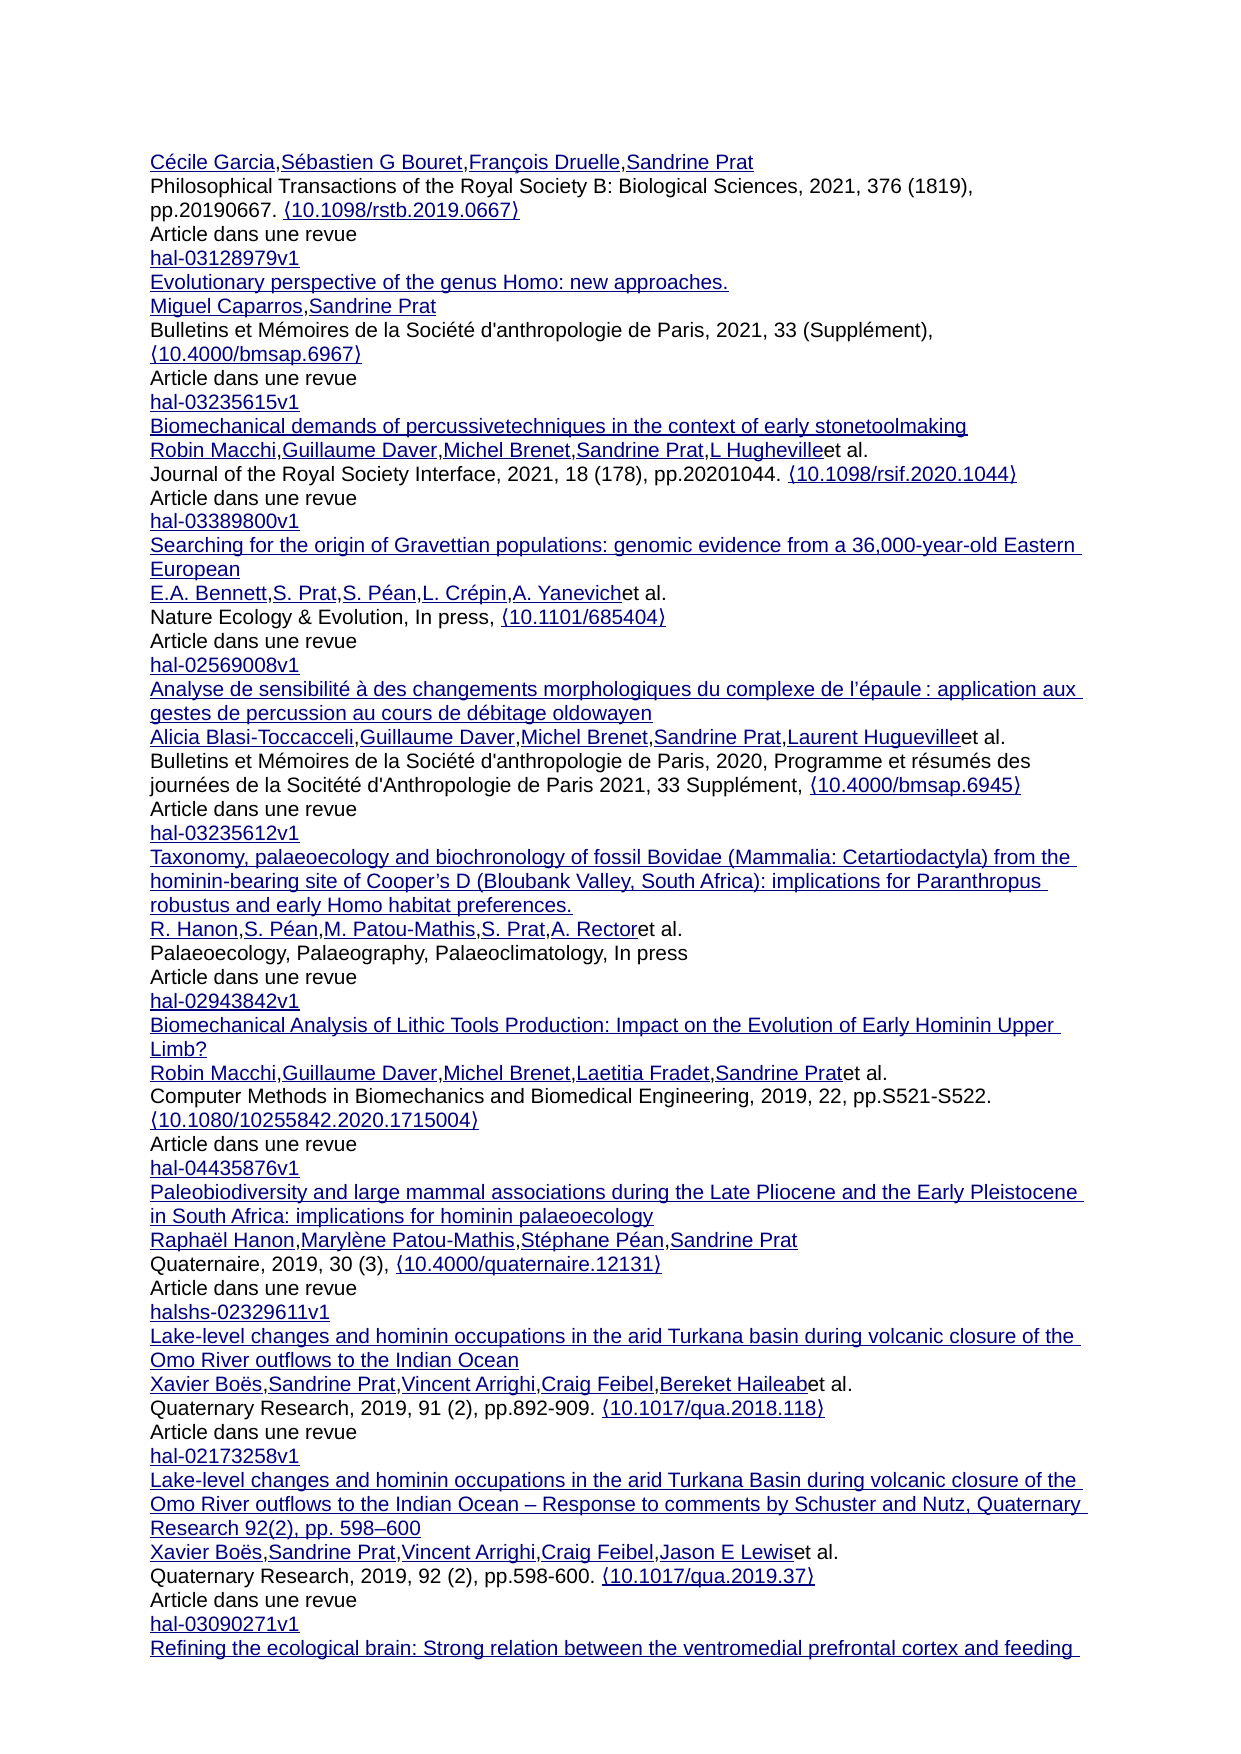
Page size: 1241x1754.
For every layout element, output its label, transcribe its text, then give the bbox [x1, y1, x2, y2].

table_cell Taxonomy, palaeoecology and biochronology of fossil Bovidae (Mammalia: Cetartiodactyla) from the hominin-bearing site of Cooper’s D (Bloubank Valley, South Africa): implications for Paranthropus robustus and early Homo habitat preferences. R. Hanon,S. Péan,M. Patou-Mathis,S. Prat,A. Rectoret al. Palaeoecology, Palaeography, Palaeoclimatology, In press Article dans une revue hal-02943842v1 [150, 845, 1090, 1012]
table_cell Lake-level changes and hominin occupations in the arid Turkana basin during volcanic closure of the Omo River outflows to the Indian Ocean Xavier Boës,Sandrine Prat,Vincent Arrighi,Craig Feibel,Bereket Haileabet al. Quaternary Research, 2019, 91 (2), pp.892-909. ⟨10.1017/qua.2018.118⟩ Article dans une revue hal-02173258v1 [150, 1324, 1090, 1468]
table_cell Refining the ecological brain: Strong relation between the ventromedial prefrontal cortex and feeding [150, 1635, 1090, 1659]
table_cell Cécile Garcia,Sébastien G Bouret,François Druelle,Sandrine Prat Philosophical Transactions of the Royal Society B: Biological Sciences, 2021, 376 (1819), pp.20190667. ⟨10.1098/rstb.2019.0667⟩ Article dans une revue hal-03128979v1 [150, 150, 1090, 270]
table_cell Analyse de sensibilité à des changements morphologiques du complexe de l’épaule : application aux gestes de percussion au cours de débitage oldowayen Alicia Blasi-Toccacceli,Guillaume Daver,Michel Brenet,Sandrine Prat,Laurent Huguevilleet al. Bulletins et Mémoires de la Société d'anthropologie de Paris, 2020, Programme et résumés des journées de la Socitété d'Anthropologie de Paris 2021, 33 Supplément, ⟨10.4000/bmsap.6945⟩ Article dans une revue hal-03235612v1 [150, 677, 1090, 845]
table_cell Paleobiodiversity and large mammal associations during the Late Pliocene and the Early Pleistocene in South Africa: implications for hominin palaeoecology Raphaël Hanon,Marylène Patou-Mathis,Stéphane Péan,Sandrine Prat Quaternaire, 2019, 30 (3), ⟨10.4000/quaternaire.12131⟩ Article dans une revue halshs-02329611v1 [150, 1180, 1090, 1324]
table_cell Searching for the origin of Gravettian populations: genomic evidence from a 36,000-year-old Eastern European E.A. Bennett,S. Prat,S. Péan,L. Crépin,A. Yanevichet al. Nature Ecology & Evolution, In press, ⟨10.1101/685404⟩ Article dans une revue hal-02569008v1 [150, 533, 1090, 677]
table_cell Biomechanical demands of percussivetechniques in the context of early stonetoolmaking Robin Macchi,Guillaume Daver,Michel Brenet,Sandrine Prat,L Hughevilleet al. Journal of the Royal Society Interface, 2021, 18 (178), pp.20201044. ⟨10.1098/rsif.2020.1044⟩ Article dans une revue hal-03389800v1 [150, 414, 1090, 533]
table_cell Lake-level changes and hominin occupations in the arid Turkana Basin during volcanic closure of the Omo River outflows to the Indian Ocean – Response to comments by Schuster and Nutz, Quaternary Research 92(2), pp. 598–600 Xavier Boës,Sandrine Prat,Vincent Arrighi,Craig Feibel,Jason E Lewiset al. Quaternary Research, 2019, 92 (2), pp.598-600. ⟨10.1017/qua.2019.37⟩ Article dans une revue hal-03090271v1 [150, 1468, 1090, 1635]
table_cell Evolutionary perspective of the genus Homo: new approaches. Miguel Caparros,Sandrine Prat Bulletins et Mémoires de la Société d'anthropologie de Paris, 2021, 33 (Supplément), ⟨10.4000/bmsap.6967⟩ Article dans une revue hal-03235615v1 [150, 270, 1090, 413]
table_cell Biomechanical Analysis of Lithic Tools Production: Impact on the Evolution of Early Hominin Upper Limb? Robin Macchi,Guillaume Daver,Michel Brenet,Laetitia Fradet,Sandrine Pratet al. Computer Methods in Biomechanics and Biomedical Engineering, 2019, 22, pp.S521-S522. ⟨10.1080/10255842.2020.1715004⟩ Article dans une revue hal-04435876v1 [150, 1013, 1090, 1180]
